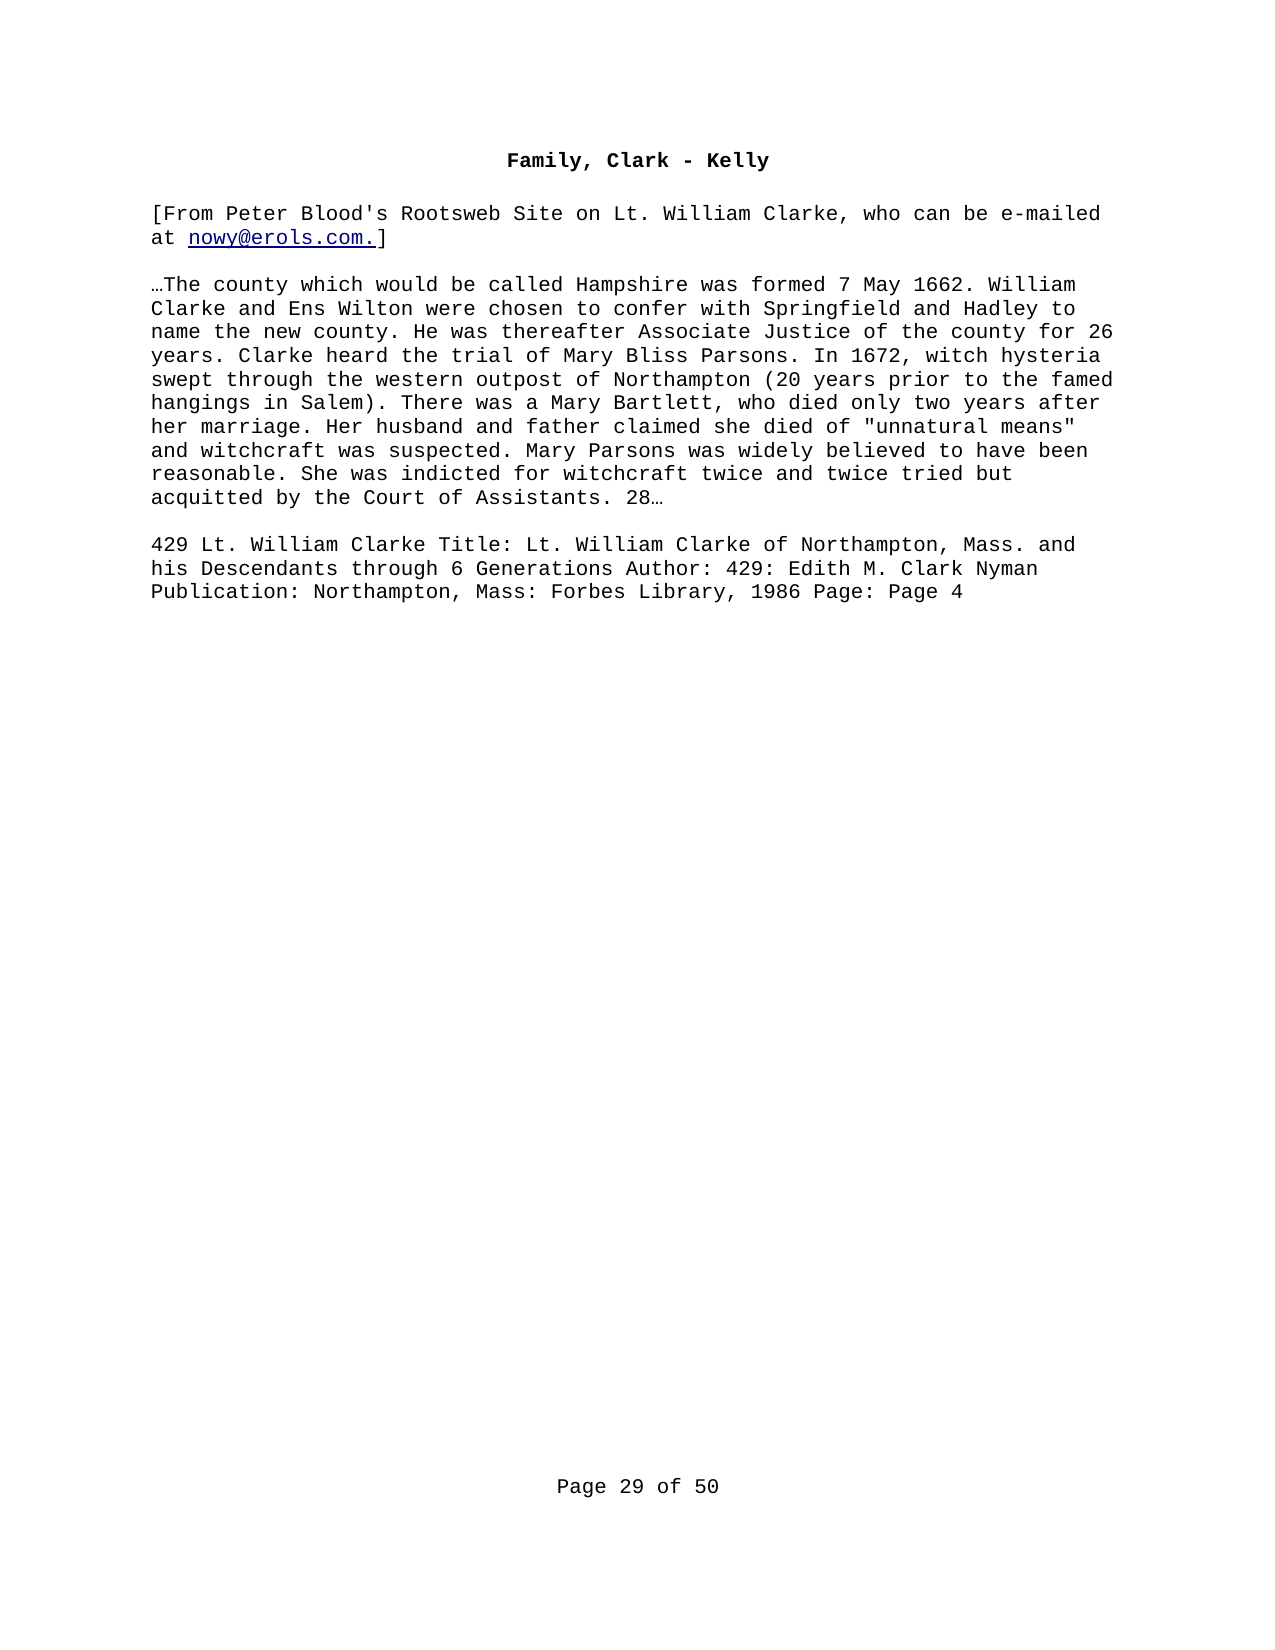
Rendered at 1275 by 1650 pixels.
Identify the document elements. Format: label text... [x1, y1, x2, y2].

text …The county which would be called Hampshire was formed 7 May 1662. William Clarke and Ens Wilton were chosen to confer with Springfield and Hadley to name the new county. He was thereafter Associate Justice of the county for 26 years. Clarke heard the trial of Mary Bliss Parsons. In 1672, witch hysteria swept through the western outpost of Northampton (20 years prior to the famed hangings in Salem). There was a Mary Bartlett, who died only two years after her marriage. Her husband and father claimed she died of "unnatural means" and witchcraft was suspected. Mary Parsons was widely believed to have been reasonable. She was indicted for witchcraft twice and twice tried but acquitted by the Court of Assistants. 28… [151, 274, 1125, 511]
text 429 Lt. William Clarke Title: Lt. William Clarke of Northampton, Mass. and his Descendants through 6 Generations Author: 429: Edith M. Clark Nyman Publication: Northampton, Mass: Forbes Library, 1986 Page: Page 4 [151, 534, 1125, 605]
text [From Peter Blood's Rootsweb Site on Lt. William Clarke, who can be e-mailed at nowy@erols.com.] [151, 203, 1125, 250]
